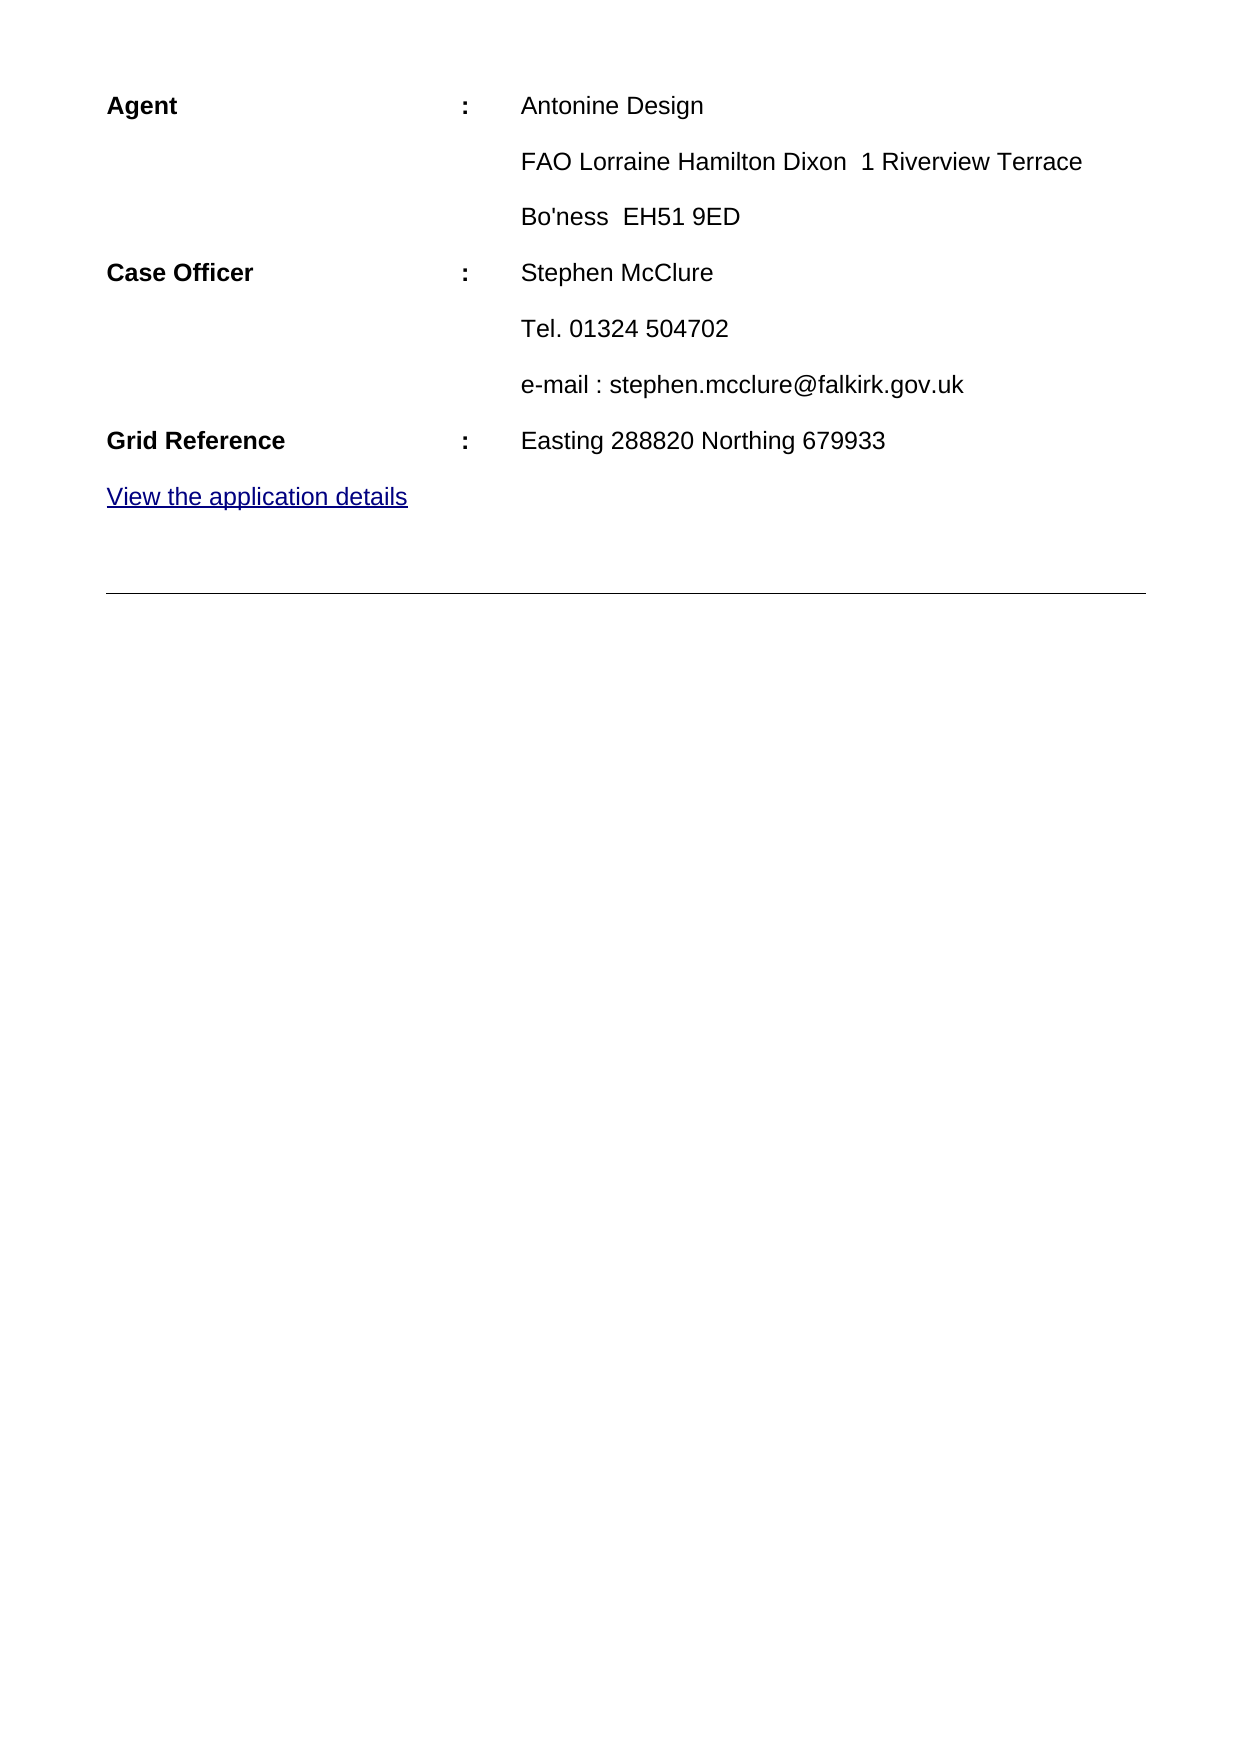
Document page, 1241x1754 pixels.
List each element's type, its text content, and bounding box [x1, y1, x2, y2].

text Tel. 01324 504702 [106, 314, 1146, 343]
text View the application details [106, 481, 1146, 510]
text FAO Lorraine Hamilton Dixon 1 Riverview Terrace [106, 146, 1146, 175]
text e-mail : stephen.mcclure@falkirk.gov.uk [106, 370, 1146, 398]
text Case Officer : Stephen McClure [106, 258, 1146, 287]
text Grid Reference : Easting 288820 Northing 679933 [106, 426, 1146, 454]
text Agent : Antonine Design [106, 91, 1146, 119]
text Bo'ness EH51 9ED [106, 202, 1146, 231]
